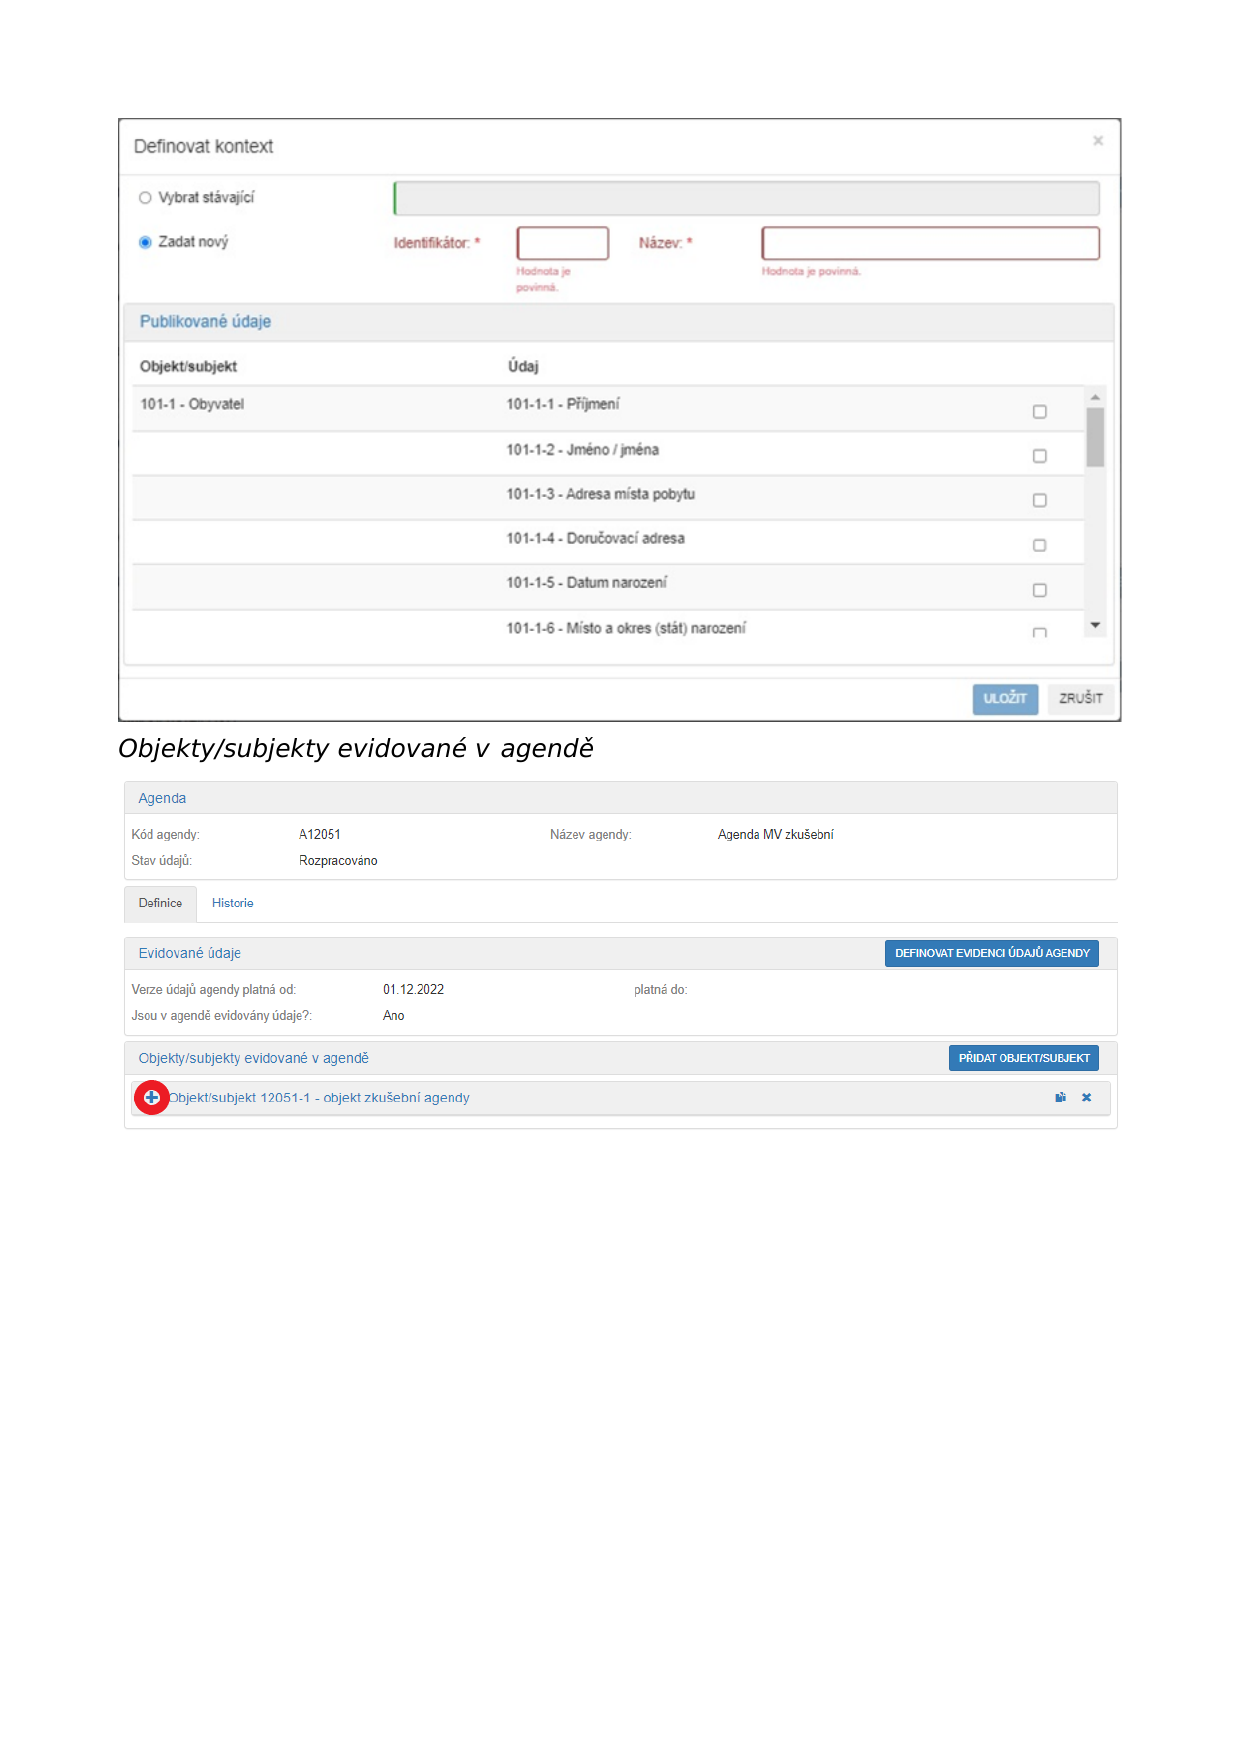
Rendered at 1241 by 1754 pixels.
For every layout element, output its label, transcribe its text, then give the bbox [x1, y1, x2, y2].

picture [118, 118, 1123, 722]
picture [118, 776, 1123, 1134]
text Objekty/subjekty evidované v agendě [118, 734, 1122, 763]
